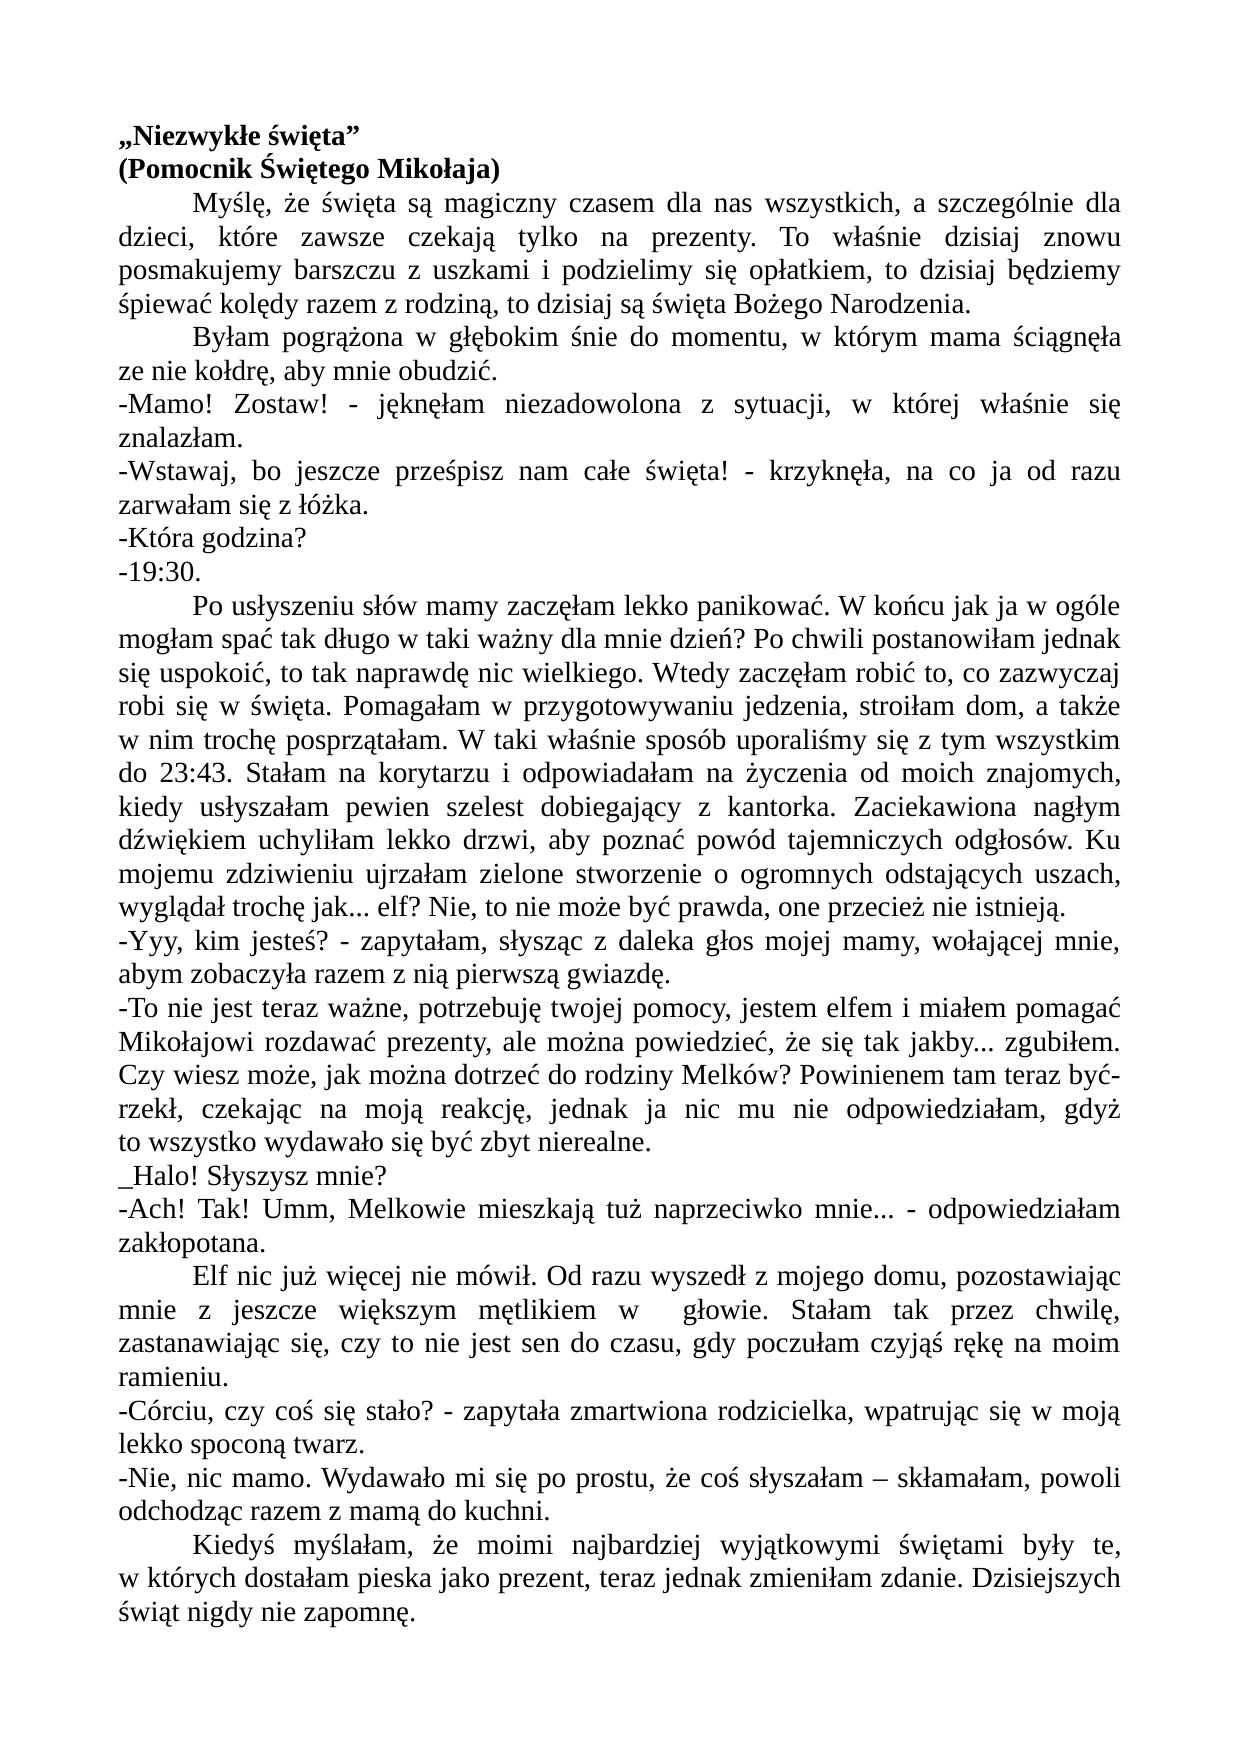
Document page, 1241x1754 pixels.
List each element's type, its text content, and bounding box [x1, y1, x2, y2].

text -Córciu, czy coś się stało? - zapytała zmartwiona rodzicielka, wpatrując się w moją lekko spoconą twarz. [118, 1393, 1122, 1460]
text „Niezwykłe święta” [118, 118, 1122, 152]
text (Pomocnik Świętego Mikołaja) [118, 152, 1122, 185]
text Myślę, że święta są magiczny czasem dla nas wszystkich, a szczególnie dla dzieci, które zawsze czekają tylko na prezenty. To właśnie dzisiaj znowu posmakujemy barszczu z uszkami i podzielimy się opłatkiem, to dzisiaj będziemy śpiewać kolędy razem z rodziną, to dzisiaj są święta Bożego Narodzenia. [118, 185, 1122, 319]
text _Halo! Słyszysz mnie? [118, 1158, 1122, 1191]
text -Yyy, kim jesteś? - zapytałam, słysząc z daleka głos mojej mamy, wołającej mnie, abym zobaczyła razem z nią pierwszą gwiazdę. [118, 923, 1122, 990]
text -Nie, nic mamo. Wydawało mi się po prostu, że coś słyszałam – skłamałam, powoli odchodząc razem z mamą do kuchni. [118, 1460, 1122, 1527]
text -19:30. [118, 554, 1122, 588]
text Kiedyś myślałam, że moimi najbardziej wyjątkowymi świętami były te, w których dostałam pieska jako prezent, teraz jednak zmieniłam zdanie. Dzisiejszych świąt nigdy nie zapomnę. [118, 1527, 1122, 1627]
text -Wstawaj, bo jeszcze prześpisz nam całe święta! - krzyknęła, na co ja od razu zarwałam się z łóżka. [118, 453, 1122, 521]
text Byłam pogrążona w głębokim śnie do momentu, w którym mama ściągnęła ze nie kołdrę, aby mnie obudzić. [118, 319, 1122, 386]
text Elf nic już więcej nie mówił. Od razu wyszedł z mojego domu, pozostawiając mnie z jeszcze większym mętlikiem w głowie. Stałam tak przez chwilę, zastanawiając się, czy to nie jest sen do czasu, gdy poczułam czyjąś rękę na moim ramieniu. [118, 1258, 1122, 1393]
text Po usłyszeniu słów mamy zaczęłam lekko panikować. W końcu jak ja w ogóle mogłam spać tak długo w taki ważny dla mnie dzień? Po chwili postanowiłam jednak się uspokoić, to tak naprawdę nic wielkiego. Wtedy zaczęłam robić to, co zazwyczaj robi się w święta. Pomagałam w przygotowywaniu jedzenia, stroiłam dom, a także w nim trochę posprzątałam. W taki właśnie sposób uporaliśmy się z tym wszystkim do 23:43. Stałam na korytarzu i odpowiadałam na życzenia od moich znajomych, kiedy usłyszałam pewien szelest dobiegający z kantorka. Zaciekawiona nagłym dźwiękiem uchyliłam lekko drzwi, aby poznać powód tajemniczych odgłosów. Ku mojemu zdziwieniu ujrzałam zielone stworzenie o ogromnych odstających uszach, wyglądał trochę jak... elf? Nie, to nie może być prawda, one przecież nie istnieją. [118, 588, 1122, 923]
text -Mamo! Zostaw! - jęknęłam niezadowolona z sytuacji, w której właśnie się znalazłam. [118, 386, 1122, 453]
text -Która godzina? [118, 521, 1122, 554]
text -To nie jest teraz ważne, potrzebuję twojej pomocy, jestem elfem i miałem pomagać Mikołajowi rozdawać prezenty, ale można powiedzieć, że się tak jakby... zgubiłem. Czy wiesz może, jak można dotrzeć do rodziny Melków? Powinienem tam teraz być- rzekł, czekając na moją reakcję, jednak ja nic mu nie odpowiedziałam, gdyż to wszystko wydawało się być zbyt nierealne. [118, 990, 1122, 1158]
text -Ach! Tak! Umm, Melkowie mieszkają tuż naprzeciwko mnie... - odpowiedziałam zakłopotana. [118, 1191, 1122, 1258]
